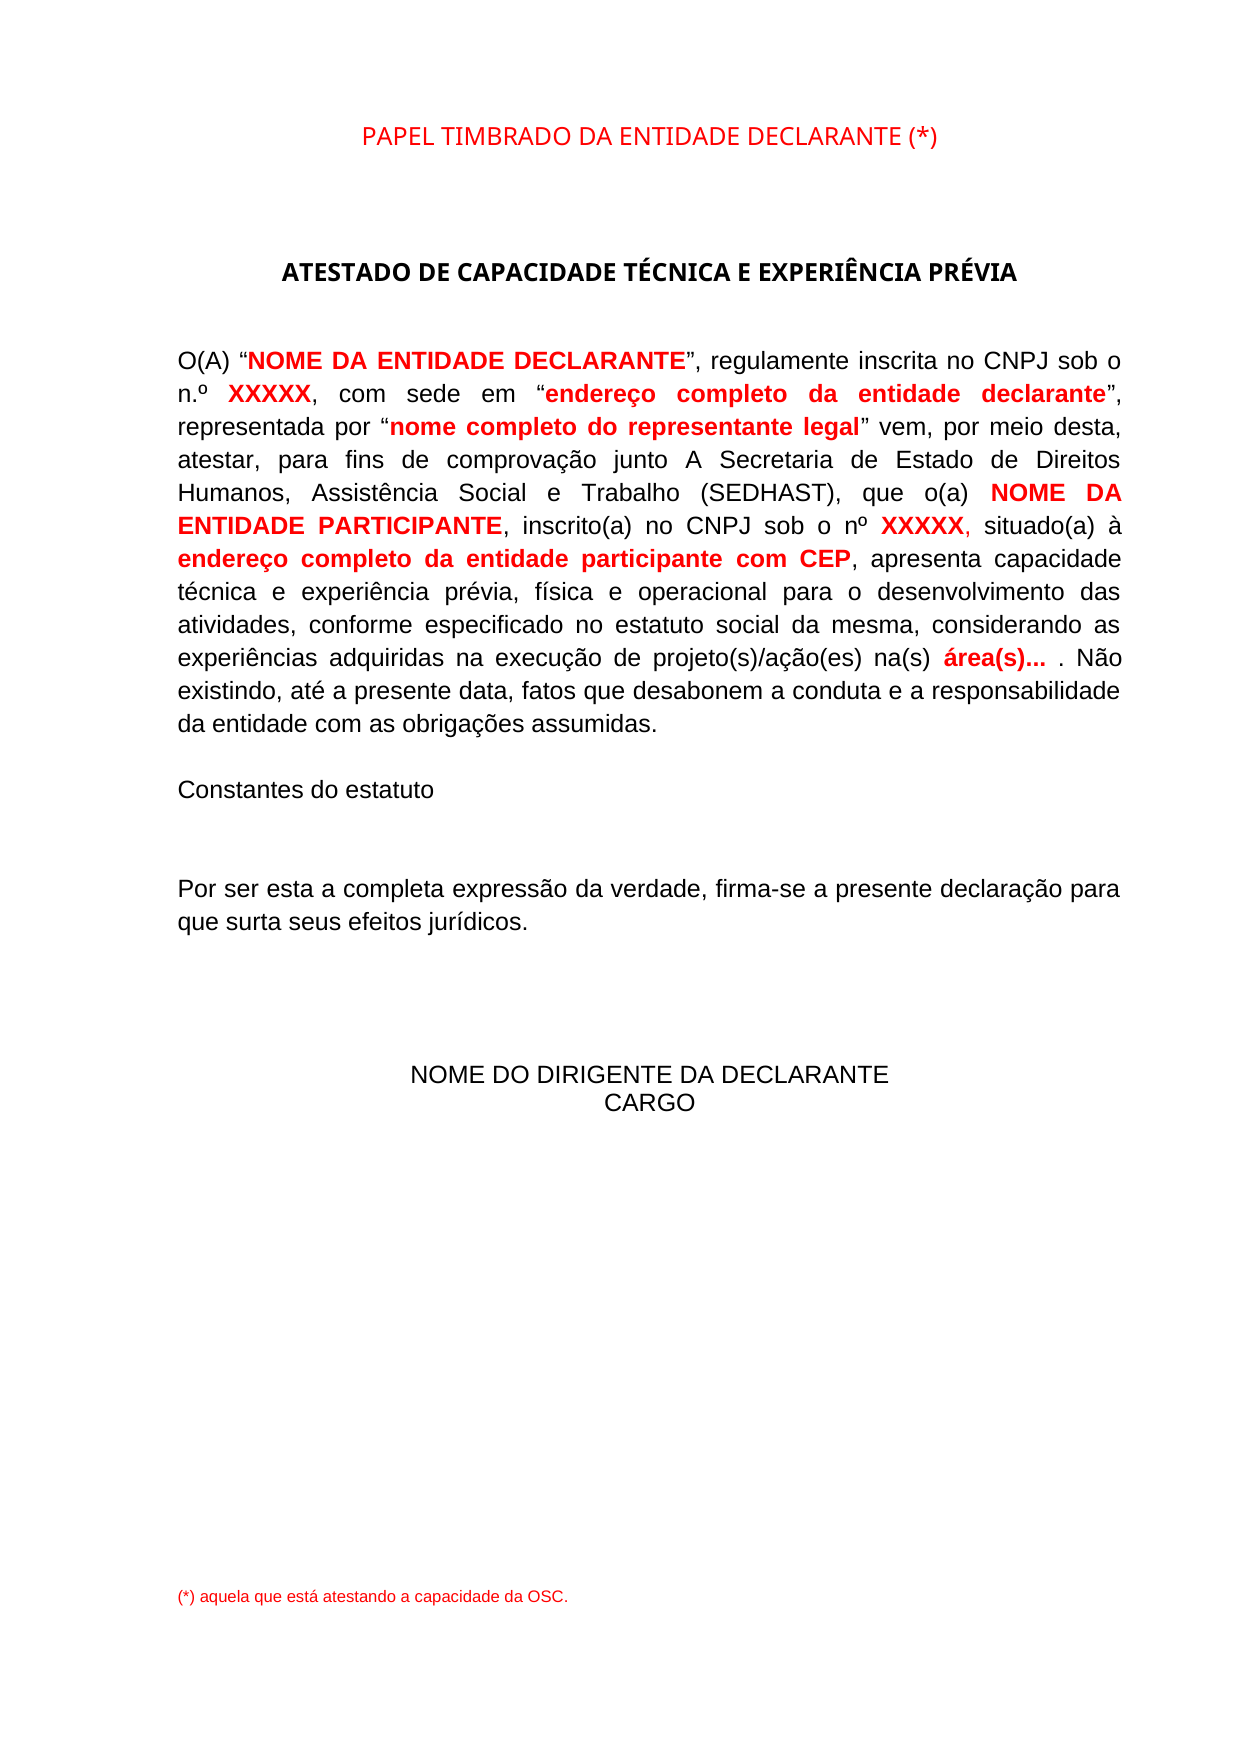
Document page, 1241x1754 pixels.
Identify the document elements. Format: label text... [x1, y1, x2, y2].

text NOME DO DIRIGENTE DA DECLARANTE [177, 1059, 1122, 1088]
text Por ser esta a completa expressão da verdade, firma-se a presente declaração para que surta seus efeitos jurídicos. [177, 874, 1122, 936]
text ATESTADO DE CAPACIDADE TÉCNICA E EXPERIÊNCIA PRÉVIA [177, 254, 1122, 288]
text O(A) “NOME DA ENTIDADE DECLARANTE”, regulamente inscrita no CNPJ sob o n.º XXXXX, com sede em “endereço completo da entidade declarante”, representada por “nome completo do representante legal” vem, por meio desta, atestar, para fins de comprovação junto A Secretaria de Estado de Direitos Humanos, Assistência Social e Trabalho (SEDHAST), que o(a) NOME DA ENTIDADE PARTICIPANTE, inscrito(a) no CNPJ sob o nº XXXXX, situado(a) à endereço completo da entidade participante com CEP, apresenta capacidade técnica e experiência prévia, física e operacional para o desenvolvimento das atividades, conforme especificado no estatuto social da mesma, considerando as experiências adquiridas na execução de projeto(s)/ação(es) na(s) área(s)... . Não existindo, até a presente data, fatos que desabonem a conduta e a responsabilidade da entidade com as obrigações assumidas. [177, 346, 1122, 738]
text PAPEL TIMBRADO DA ENTIDADE DECLARANTE (*) [177, 118, 1122, 152]
text CARGO [177, 1088, 1122, 1117]
text Constantes do estatuto [177, 775, 1122, 804]
text (*) aquela que está atestando a capacidade da OSC. [177, 1577, 1122, 1606]
